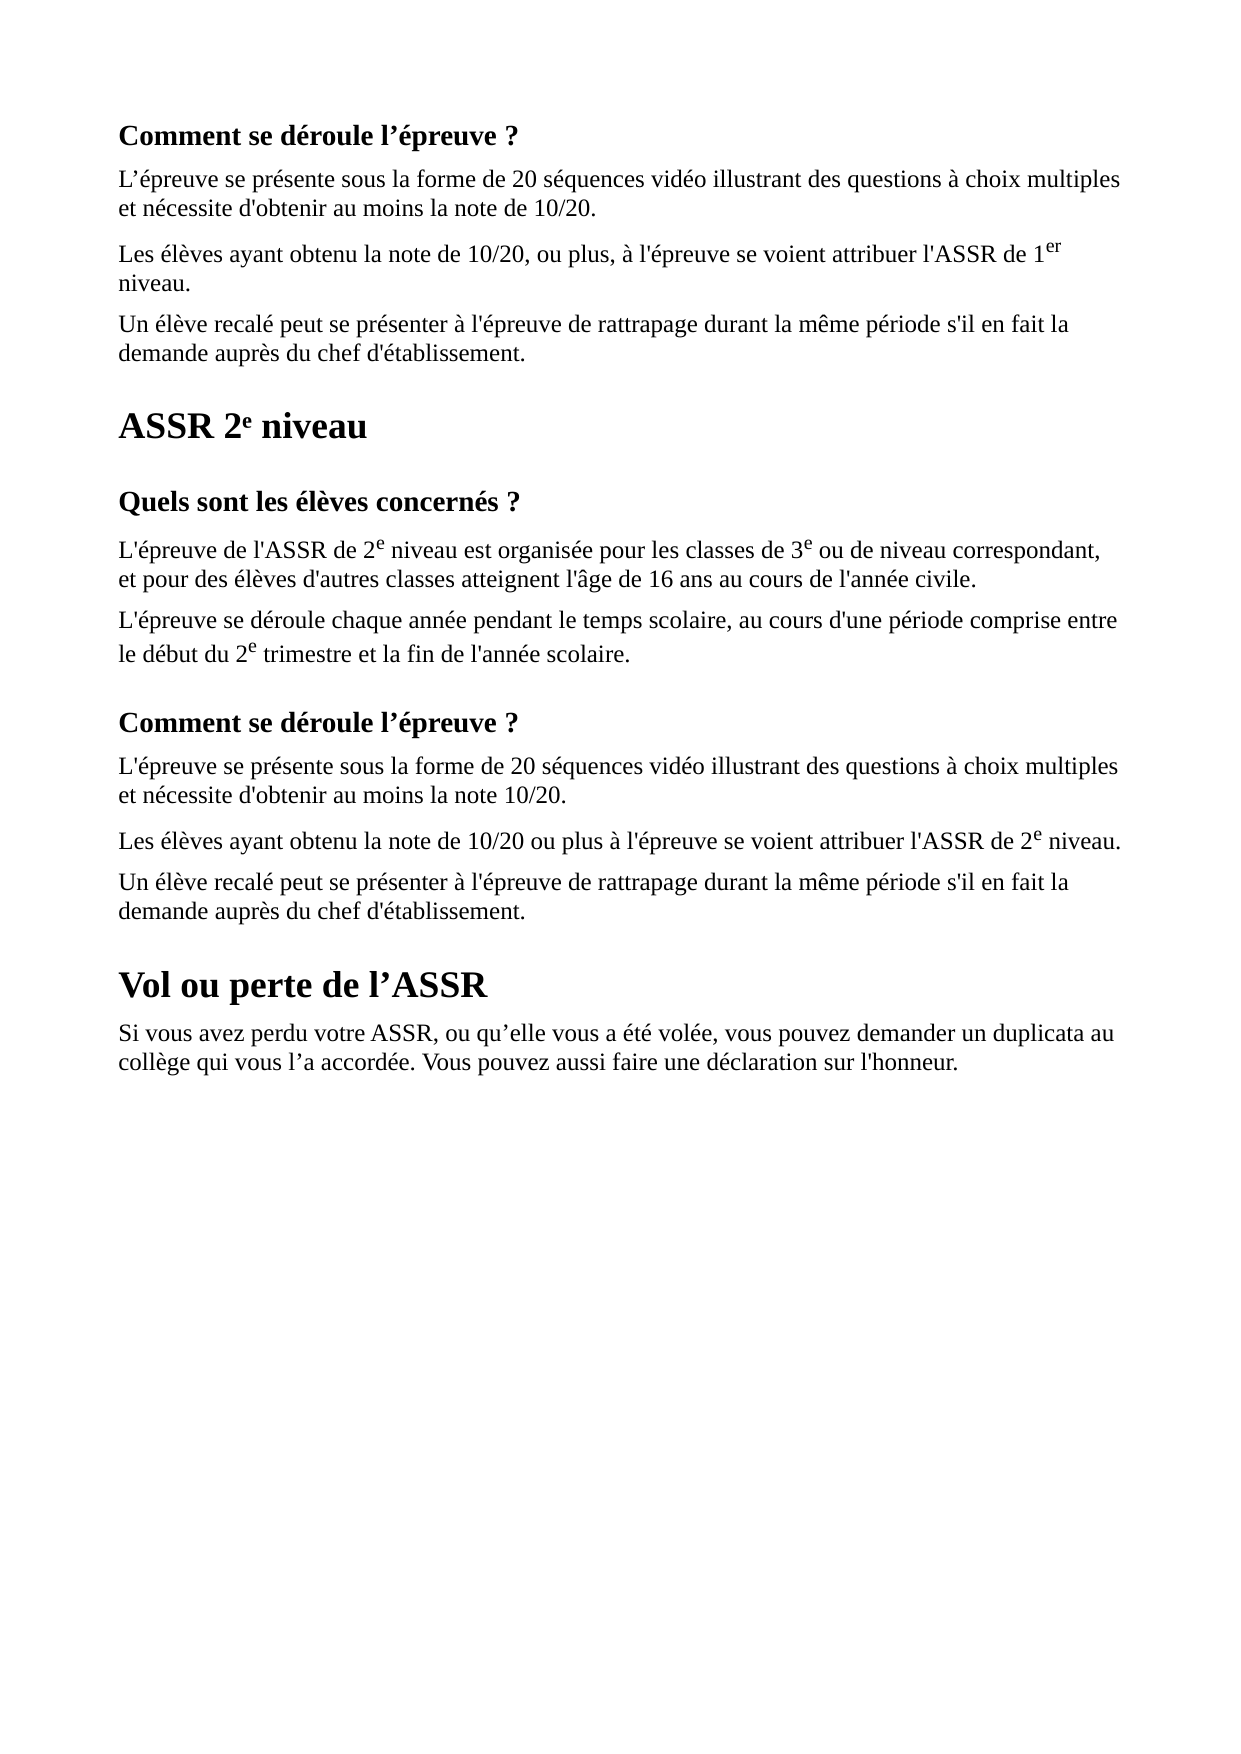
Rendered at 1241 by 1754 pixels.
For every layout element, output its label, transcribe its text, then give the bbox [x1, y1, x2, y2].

subtitle ASSR 2ᵉ niveau [118, 404, 1122, 447]
text Les élèves ayant obtenu la note de 10/20, ou plus, à l'épreuve se voient attribuer l'ASSR de 1er niveau. [118, 234, 1122, 296]
subtitle Vol ou perte de l’ASSR [118, 962, 1122, 1005]
subtitle Quels sont les élèves concernés ? [118, 484, 1122, 518]
text L'épreuve de l'ASSR de 2e niveau est organisée pour les classes de 3e ou de niveau correspondant, et pour des élèves d'autres classes atteignent l'âge de 16 ans au cours de l'année civile. [118, 531, 1122, 593]
subtitle Comment se déroule l’épreuve ? [118, 705, 1122, 739]
text Un élève recalé peut se présenter à l'épreuve de rattrapage durant la même période s'il en fait la demande auprès du chef d'établissement. [118, 867, 1122, 925]
text Un élève recalé peut se présenter à l'épreuve de rattrapage durant la même période s'il en fait la demande auprès du chef d'établissement. [118, 309, 1122, 366]
text L’épreuve se présente sous la forme de 20 séquences vidéo illustrant des questions à choix multiples et nécessite d'obtenir au moins la note de 10/20. [118, 164, 1122, 222]
subtitle Comment se déroule l’épreuve ? [118, 118, 1122, 152]
text Les élèves ayant obtenu la note de 10/20 ou plus à l'épreuve se voient attribuer l'ASSR de 2e niveau. [118, 821, 1122, 855]
text L'épreuve se présente sous la forme de 20 séquences vidéo illustrant des questions à choix multiples et nécessite d'obtenir au moins la note 10/20. [118, 751, 1122, 809]
text L'épreuve se déroule chaque année pendant le temps scolaire, au cours d'une période comprise entre le début du 2e trimestre et la fin de l'année scolaire. [118, 605, 1122, 668]
text Si vous avez perdu votre ASSR, ou qu’elle vous a été volée, vous pouvez demander un duplicata au collège qui vous l’a accordée. Vous pouvez aussi faire une déclaration sur l'honneur. [118, 1018, 1122, 1075]
